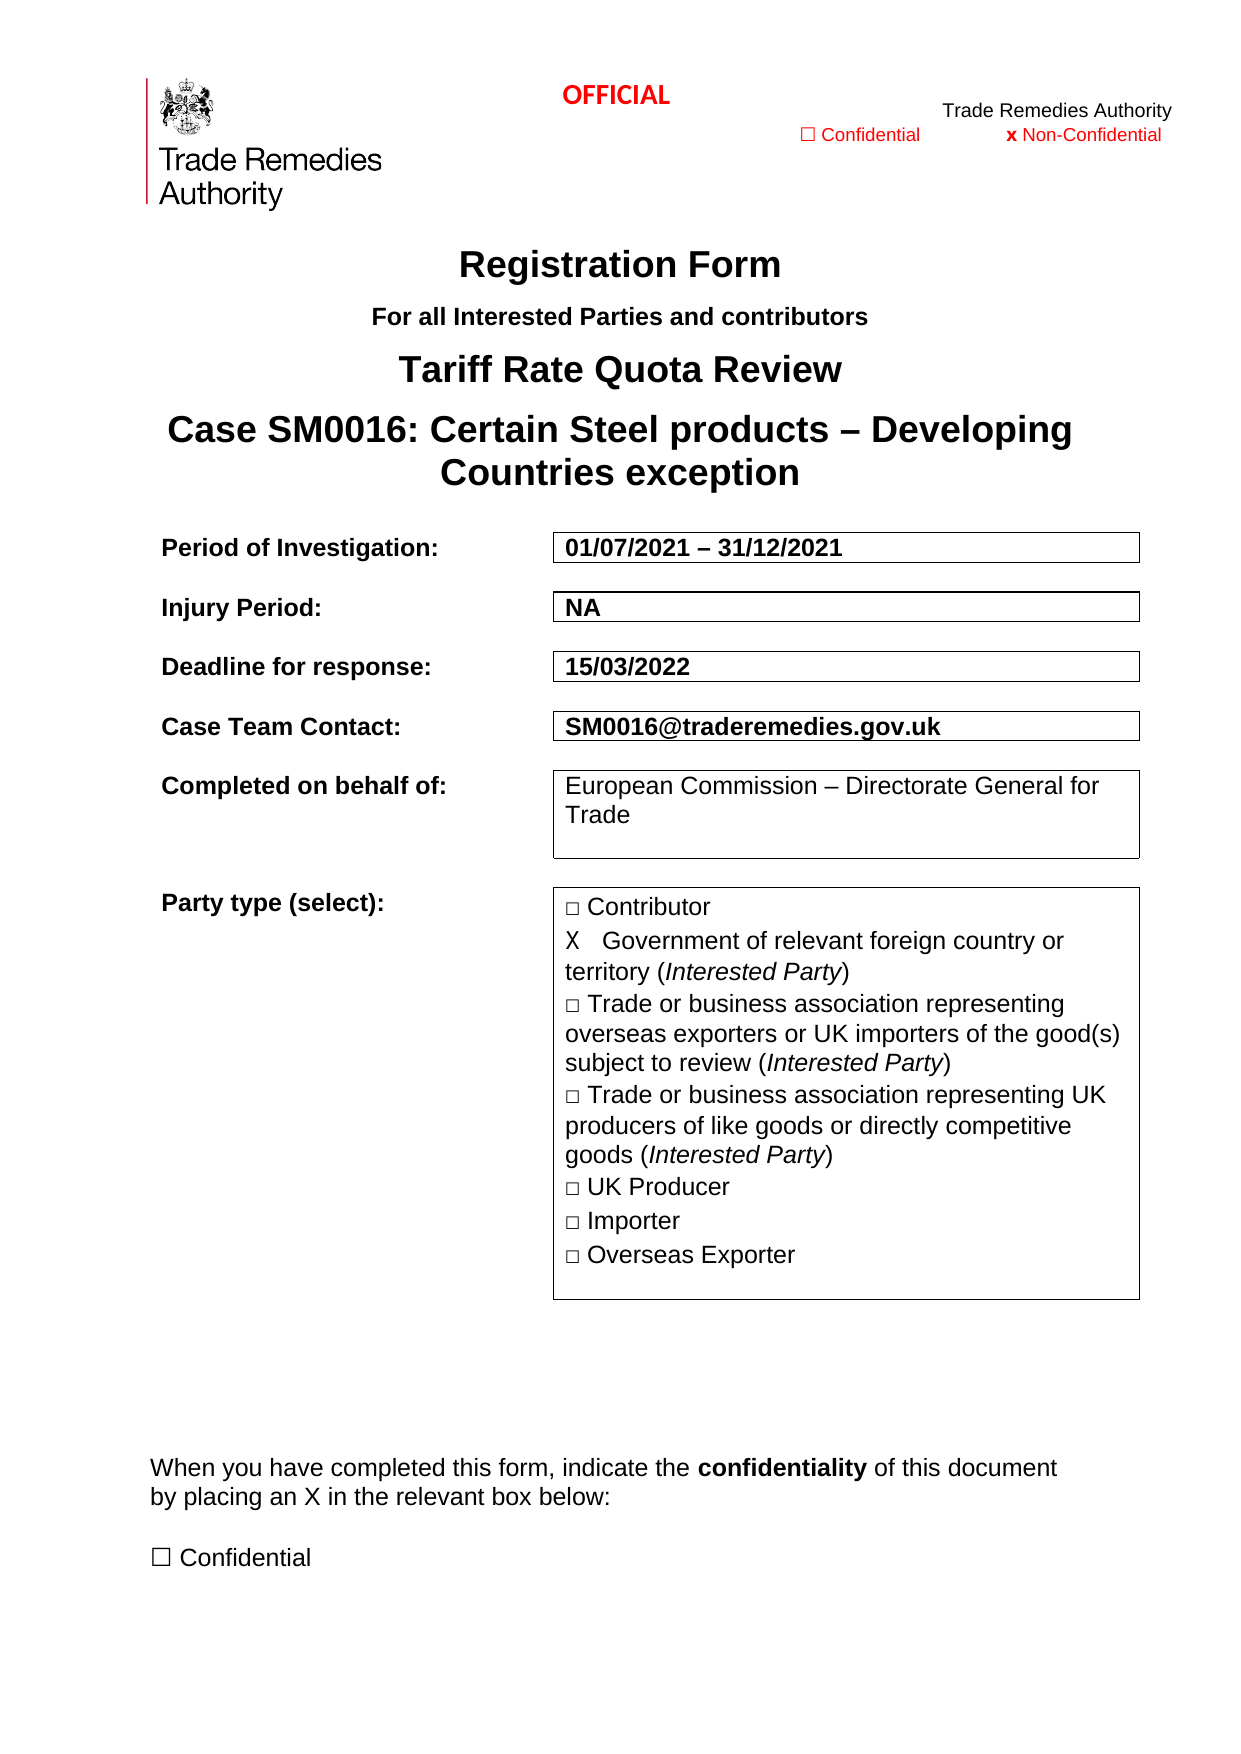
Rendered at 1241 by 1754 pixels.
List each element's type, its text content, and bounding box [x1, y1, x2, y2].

table_cell 15/03/2022 [554, 652, 1139, 681]
table_cell Completed on behalf of: [150, 770, 553, 857]
table_cell ☐ Contributor X Government of relevant foreign country or territory (Interested Party) ☐ Trade or business association representing overseas exporters or UK importers of the good(s) subject to review (Interested Party) ☐ Trade or business association representing UK producers of like goods or directly competitive goods (Interested Party) ☐ UK Producer ☐ Importer ☐ Overseas Exporter [554, 888, 1139, 1299]
table_cell [554, 563, 1139, 591]
table_cell [150, 917, 553, 947]
text For all Interested Parties and contributors [150, 302, 1090, 331]
table_cell [150, 621, 554, 651]
table_cell [150, 977, 553, 1299]
table_cell [150, 740, 554, 770]
table_cell European Commission – Directorate General for Trade [554, 771, 1139, 857]
table_cell [554, 682, 1139, 711]
table_cell [150, 858, 553, 887]
table_header 01/07/2021 – 31/12/2021 [554, 533, 1139, 562]
text When you have completed this form, indicate the confidentiality of this document by placing an X in the relevant box below: [150, 1453, 1090, 1511]
table_cell [554, 859, 1139, 887]
table_cell [150, 947, 553, 977]
table_cell Party type (select): [150, 887, 553, 917]
table_cell NA [554, 593, 1139, 621]
table_cell [554, 622, 1139, 651]
table_cell Case Team Contact: [150, 711, 553, 740]
table_cell Injury Period: [150, 591, 553, 621]
table_header Period of Investigation: [150, 532, 553, 562]
table_cell [150, 681, 554, 711]
table_cell [150, 562, 554, 591]
table_cell Deadline for response: [150, 651, 553, 681]
text ☐ Confidential [150, 1539, 1090, 1573]
text Tariff Rate Quota Review [150, 347, 1090, 391]
table_cell [554, 741, 1139, 770]
table_cell SM0016@traderemedies.gov.uk [554, 712, 1139, 740]
text Case SM0016: Certain Steel products – Developing Countries exception [150, 407, 1090, 493]
text Registration Form [150, 242, 1090, 285]
